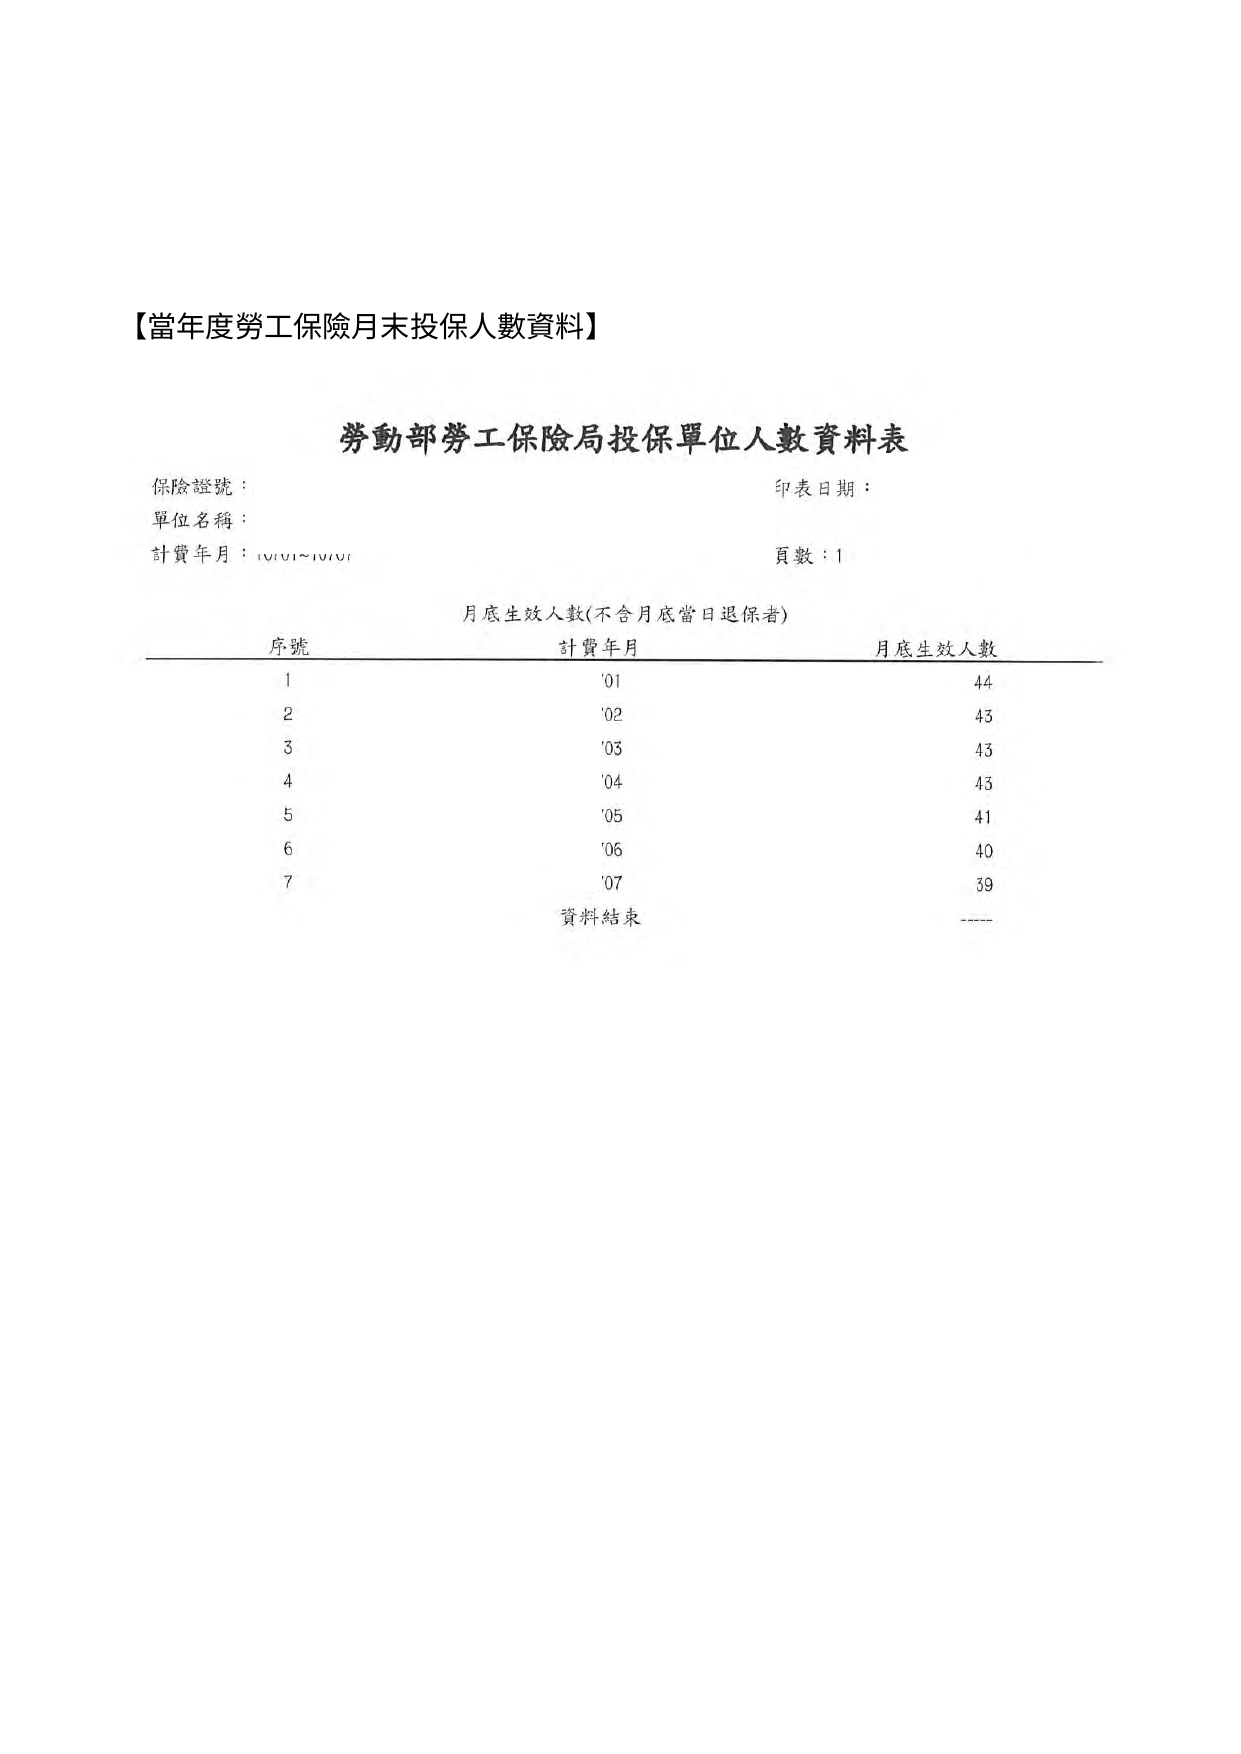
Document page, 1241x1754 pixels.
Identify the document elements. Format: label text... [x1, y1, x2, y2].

text 【當年度勞工保險月末投保人數資料】 [118, 283, 1152, 346]
